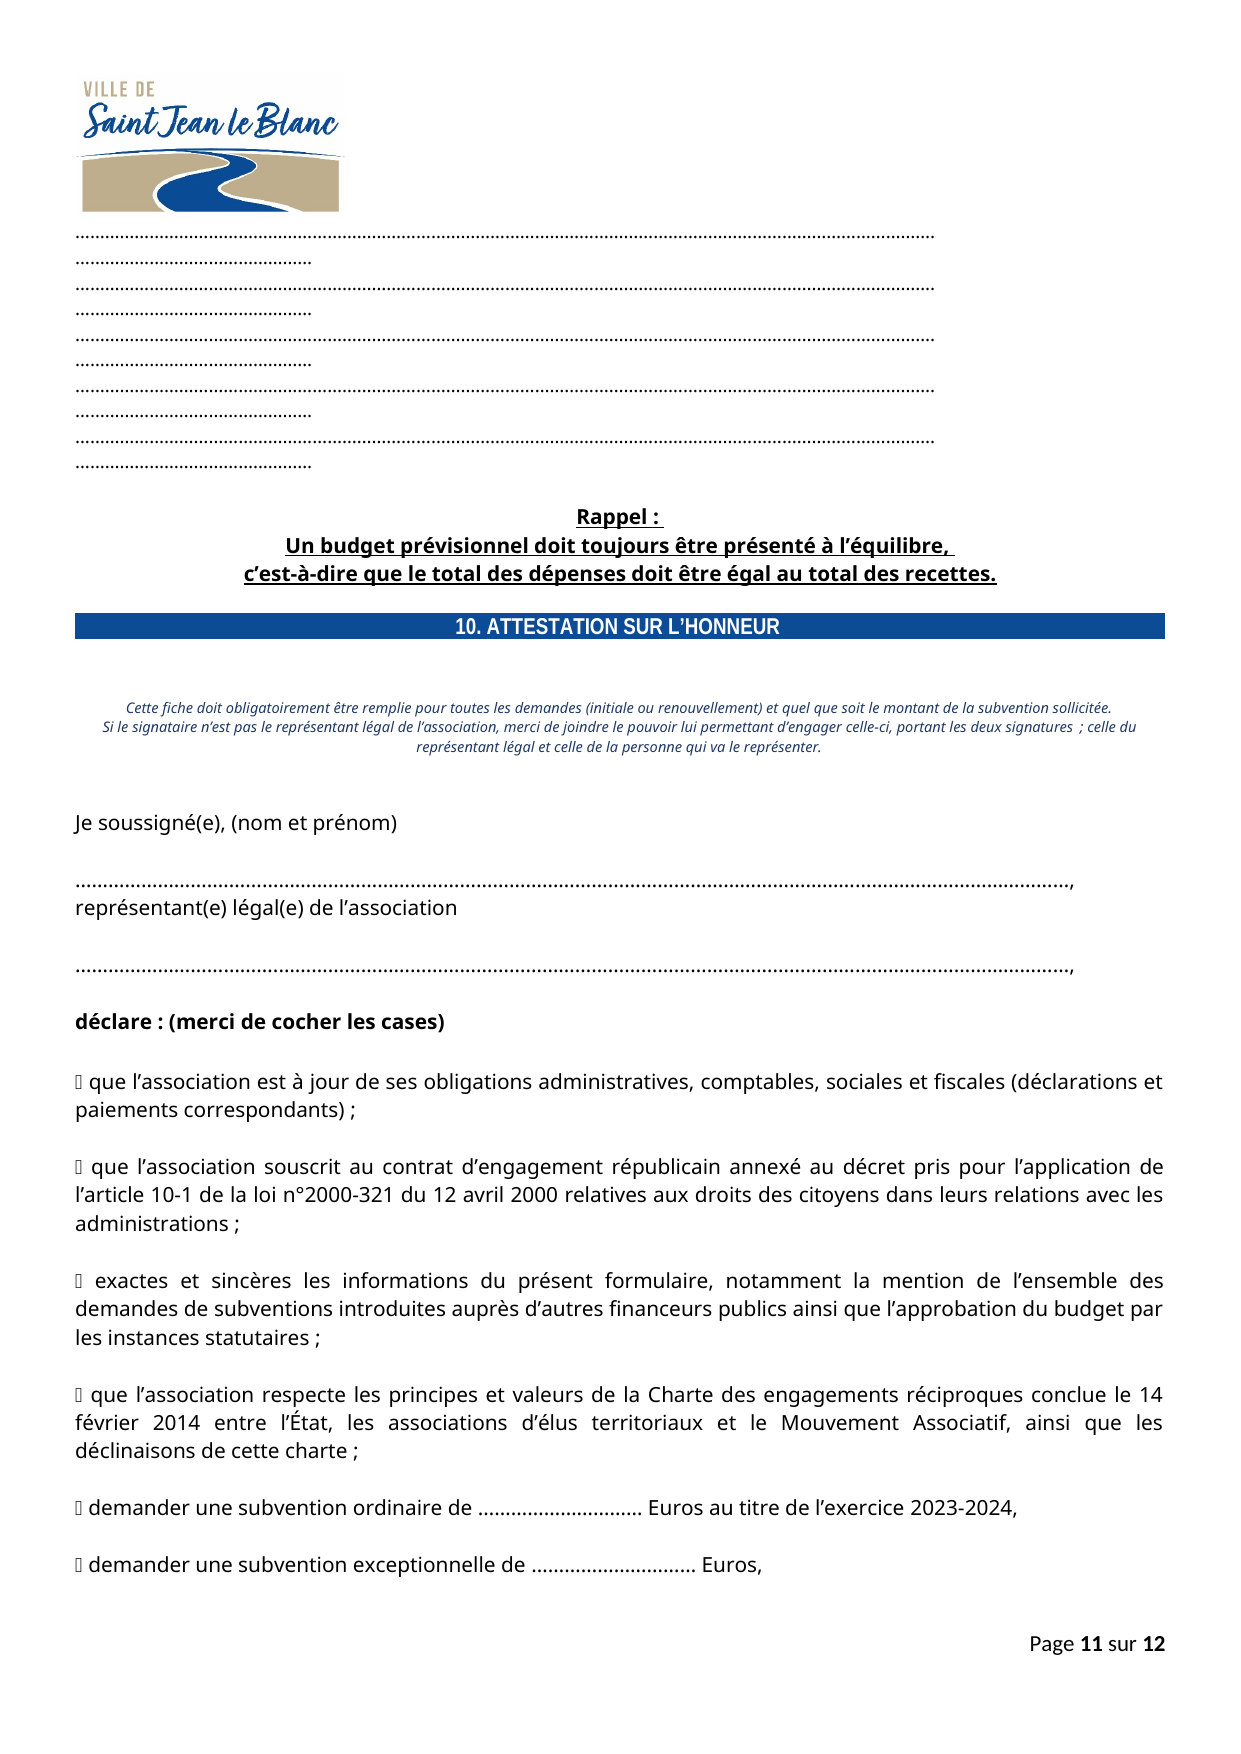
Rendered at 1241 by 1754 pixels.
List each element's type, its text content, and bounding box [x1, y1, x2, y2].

text Rappel : [75, 502, 1165, 531]
text Cette fiche doit obligatoirement être remplie pour toutes les demandes (initiale ou renouvellement) et quel que soit le montant de la subvention sollicitée. [75, 697, 1165, 717]
text ………………………………………………………………………………………………………………..……………………………………….………………………………………… [75, 423, 1165, 474]
text  demander une subvention ordinaire de ………………………… Euros au titre de l’exercice 2023-2024, [75, 1493, 1165, 1522]
text c’est-à-dire que le total des dépenses doit être égal au total des recettes. [75, 559, 1165, 588]
text 10. ATTESTATION SUR L’HONNEUR [75, 613, 1165, 639]
text Si le signataire n’est pas le représentant légal de l’association, merci de joindre le pouvoir lui permettant d’engager celle-ci, portant les deux signatures ; celle du représentant légal et celle de la personne qui va le représenter. [75, 717, 1165, 757]
text ……………………………….………………………………………………………………………………………………………………………………, [75, 950, 1165, 979]
text ………………………………………………………………………………………………………………..……………………………………….………………………………………… [75, 219, 1165, 270]
text  demander une subvention exceptionnelle de ………………………… Euros, [75, 1550, 1165, 1579]
text ………………………………………………………………………………………………………………..……………………………………….………………………………………… [75, 321, 1165, 372]
text ………………………………………………………………………………………………………………..……………………………………….………………………………………… [75, 372, 1165, 423]
text …………………….…………………………………………………………………………………………………………………………………………, [75, 865, 1165, 893]
text  exactes et sincères les informations du présent formulaire, notamment la mention de l’ensemble des demandes de subventions introduites auprès d’autres financeurs publics ainsi que l’approbation du budget par les instances statutaires ; [75, 1266, 1165, 1351]
text Un budget prévisionnel doit toujours être présenté à l’équilibre, [75, 531, 1165, 559]
text  que l’association respecte les principes et valeurs de la Charte des engagements réciproques conclue le 14 février 2014 entre l’État, les associations d’élus territoriaux et le Mouvement Associatif, ainsi que les déclinaisons de cette charte ; [75, 1380, 1165, 1465]
text Je soussigné(e), (nom et prénom) [75, 808, 1165, 837]
text ………………………………………………………………………………………………………………..……………………………………….………………………………………… [75, 270, 1165, 321]
text déclare : (merci de cocher les cases) [75, 1007, 1165, 1036]
text  que l’association est à jour de ses obligations administratives, comptables, sociales et fiscales (déclarations et paiements correspondants) ; [75, 1067, 1165, 1124]
text  que l’association souscrit au contrat d’engagement républicain annexé au décret pris pour l’application de l’article 10-1 de la loi n°2000-321 du 12 avril 2000 relatives aux droits des citoyens dans leurs relations avec les administrations ; [75, 1152, 1165, 1237]
text représentant(e) légal(e) de l’association [75, 893, 1165, 922]
